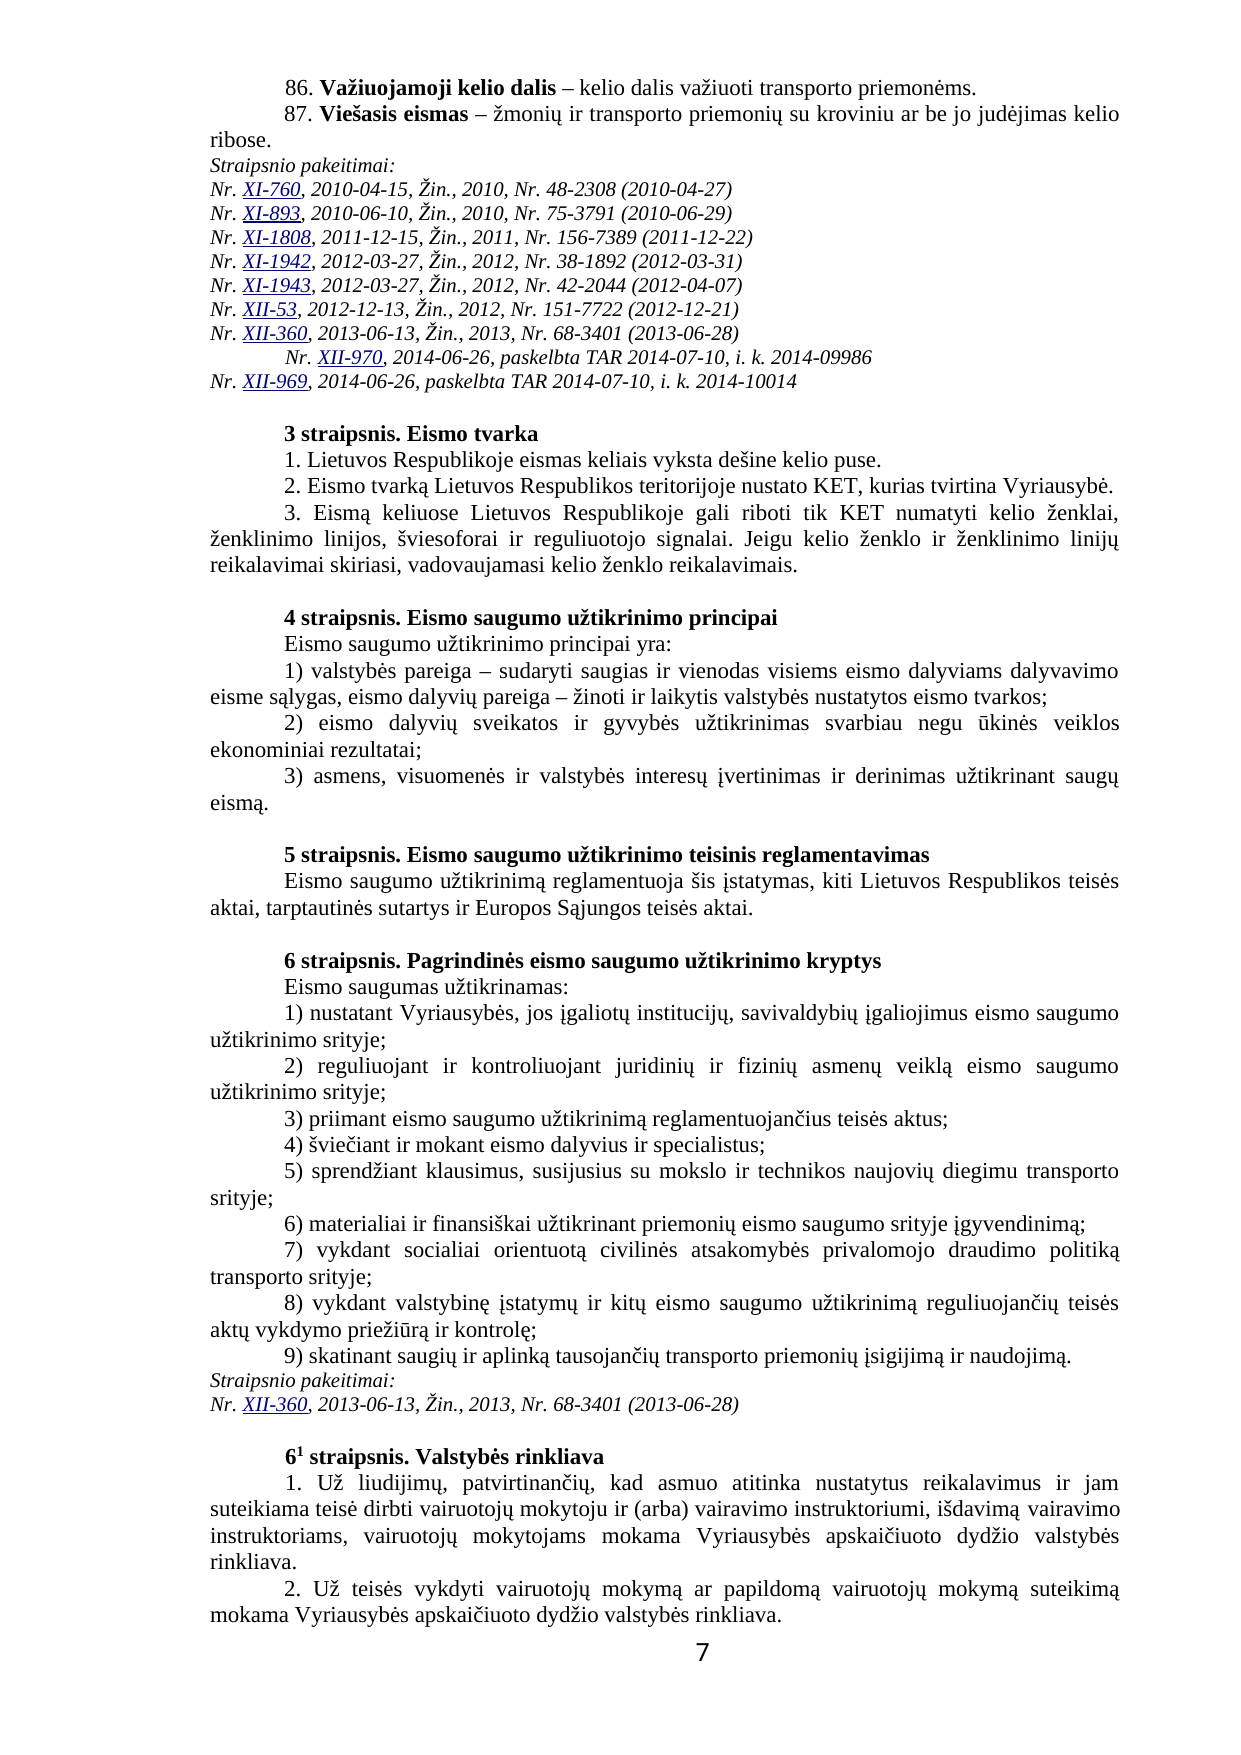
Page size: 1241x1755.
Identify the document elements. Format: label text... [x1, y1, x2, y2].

text 7) vykdant socialiai orientuotą civilinės atsakomybės privalomojo draudimo politiką transporto srityje; [210, 1237, 1120, 1289]
text 2) reguliuojant ir kontroliuojant juridinių ir fizinių asmenų veiklą eismo saugumo užtikrinimo srityje; [210, 1052, 1120, 1105]
text Nr. XI-893, 2010-06-10, Žin., 2010, Nr. 75-3791 (2010-06-29) [210, 201, 1120, 225]
text 6 straipsnis. Pagrindinės eismo saugumo užtikrinimo kryptys [210, 947, 1120, 973]
text Nr. XI-1942, 2012-03-27, Žin., 2012, Nr. 38-1892 (2012-03-31) [210, 249, 1120, 273]
text 86. Važiuojamoji kelio dalis – kelio dalis važiuoti transporto priemonėms. [210, 73, 1120, 100]
text Nr. XI-1808, 2011-12-15, Žin., 2011, Nr. 156-7389 (2011-12-22) [210, 225, 1120, 249]
text 3) asmens, visuomenės ir valstybės interesų įvertinimas ir derinimas užtikrinant saugų eismą. [210, 762, 1120, 815]
text 4 straipsnis. Eismo saugumo užtikrinimo principai [210, 604, 1120, 630]
text Nr. XII-969, 2014-06-26, paskelbta TAR 2014-07-10, i. k. 2014-10014 [210, 369, 1120, 393]
text Eismo saugumo užtikrinimo principai yra: [210, 630, 1120, 657]
text 61 straipsnis. Valstybės rinkliava [210, 1443, 1120, 1469]
text 3 straipsnis. Eismo tvarka [210, 419, 1120, 446]
text Straipsnio pakeitimai: [210, 1368, 1120, 1392]
text 8) vykdant valstybinę įstatymų ir kitų eismo saugumo užtikrinimą reguliuojančių teisės aktų vykdymo priežiūrą ir kontrolę; [210, 1289, 1120, 1342]
text 4) šviečiant ir mokant eismo dalyvius ir specialistus; [210, 1131, 1120, 1157]
text 1. Už liudijimų, patvirtinančių, kad asmuo atitinka nustatytus reikalavimus ir jam suteikiama teisė dirbti vairuotojų mokytoju ir (arba) vairavimo instruktoriumi, išdavimą vairavimo instruktoriams, vairuotojų mokytojams mokama Vyriausybės apskaičiuoto dydžio valstybės rinkliava. [210, 1469, 1120, 1574]
text Nr. XI-760, 2010-04-15, Žin., 2010, Nr. 48-2308 (2010-04-27) [210, 177, 1120, 201]
text 3. Eismą keliuose Lietuvos Respublikoje gali riboti tik KET numatyti kelio ženklai, ženklinimo linijos, šviesoforai ir reguliuotojo signalai. Jeigu kelio ženklo ir ženklinimo linijų reikalavimai skiriasi, vadovaujamasi kelio ženklo reikalavimais. [210, 499, 1120, 578]
text Nr. XII-53, 2012-12-13, Žin., 2012, Nr. 151-7722 (2012-12-21) [210, 297, 1120, 321]
text Eismo saugumas užtikrinamas: [210, 973, 1120, 999]
text Nr. XII-360, 2013-06-13, Žin., 2013, Nr. 68-3401 (2013-06-28) [210, 1392, 1120, 1416]
text 5 straipsnis. Eismo saugumo užtikrinimo teisinis reglamentavimas [210, 841, 1120, 868]
text 5) sprendžiant klausimus, susijusius su mokslo ir technikos naujovių diegimu transporto srityje; [210, 1157, 1120, 1210]
text 1) nustatant Vyriausybės, jos įgaliotų institucijų, savivaldybių įgaliojimus eismo saugumo užtikrinimo srityje; [210, 999, 1120, 1052]
text Straipsnio pakeitimai: [210, 153, 1120, 177]
text Nr. XII-360, 2013-06-13, Žin., 2013, Nr. 68-3401 (2013-06-28) [210, 321, 1120, 345]
text 1. Lietuvos Respublikoje eismas keliais vyksta dešine kelio puse. [210, 446, 1120, 472]
text 87. Viešasis eismas – žmonių ir transporto priemonių su kroviniu ar be jo judėjimas kelio ribose. [210, 100, 1120, 153]
text 2) eismo dalyvių sveikatos ir gyvybės užtikrinimas svarbiau negu ūkinės veiklos ekonominiai rezultatai; [210, 709, 1120, 762]
text Nr. XII-970, 2014-06-26, paskelbta TAR 2014-07-10, i. k. 2014-09986 [210, 345, 1120, 369]
text Nr. XI-1943, 2012-03-27, Žin., 2012, Nr. 42-2044 (2012-04-07) [210, 273, 1120, 297]
text 2. Už teisės vykdyti vairuotojų mokymą ar papildomą vairuotojų mokymą suteikimą mokama Vyriausybės apskaičiuoto dydžio valstybės rinkliava. [210, 1574, 1120, 1627]
text 3) priimant eismo saugumo užtikrinimą reglamentuojančius teisės aktus; [210, 1105, 1120, 1131]
text Eismo saugumo užtikrinimą reglamentuoja šis įstatymas, kiti Lietuvos Respublikos teisės aktai, tarptautinės sutartys ir Europos Sąjungos teisės aktai. [210, 868, 1120, 920]
text 1) valstybės pareiga – sudaryti saugias ir vienodas visiems eismo dalyviams dalyvavimo eisme sąlygas, eismo dalyvių pareiga – žinoti ir laikytis valstybės nustatytos eismo tvarkos; [210, 657, 1120, 709]
text 9) skatinant saugių ir aplinką tausojančių transporto priemonių įsigijimą ir naudojimą. [210, 1342, 1120, 1368]
text 2. Eismo tvarką Lietuvos Respublikos teritorijoje nustato KET, kurias tvirtina Vyriausybė. [210, 472, 1120, 499]
text 6) materialiai ir finansiškai užtikrinant priemonių eismo saugumo srityje įgyvendinimą; [210, 1210, 1120, 1237]
